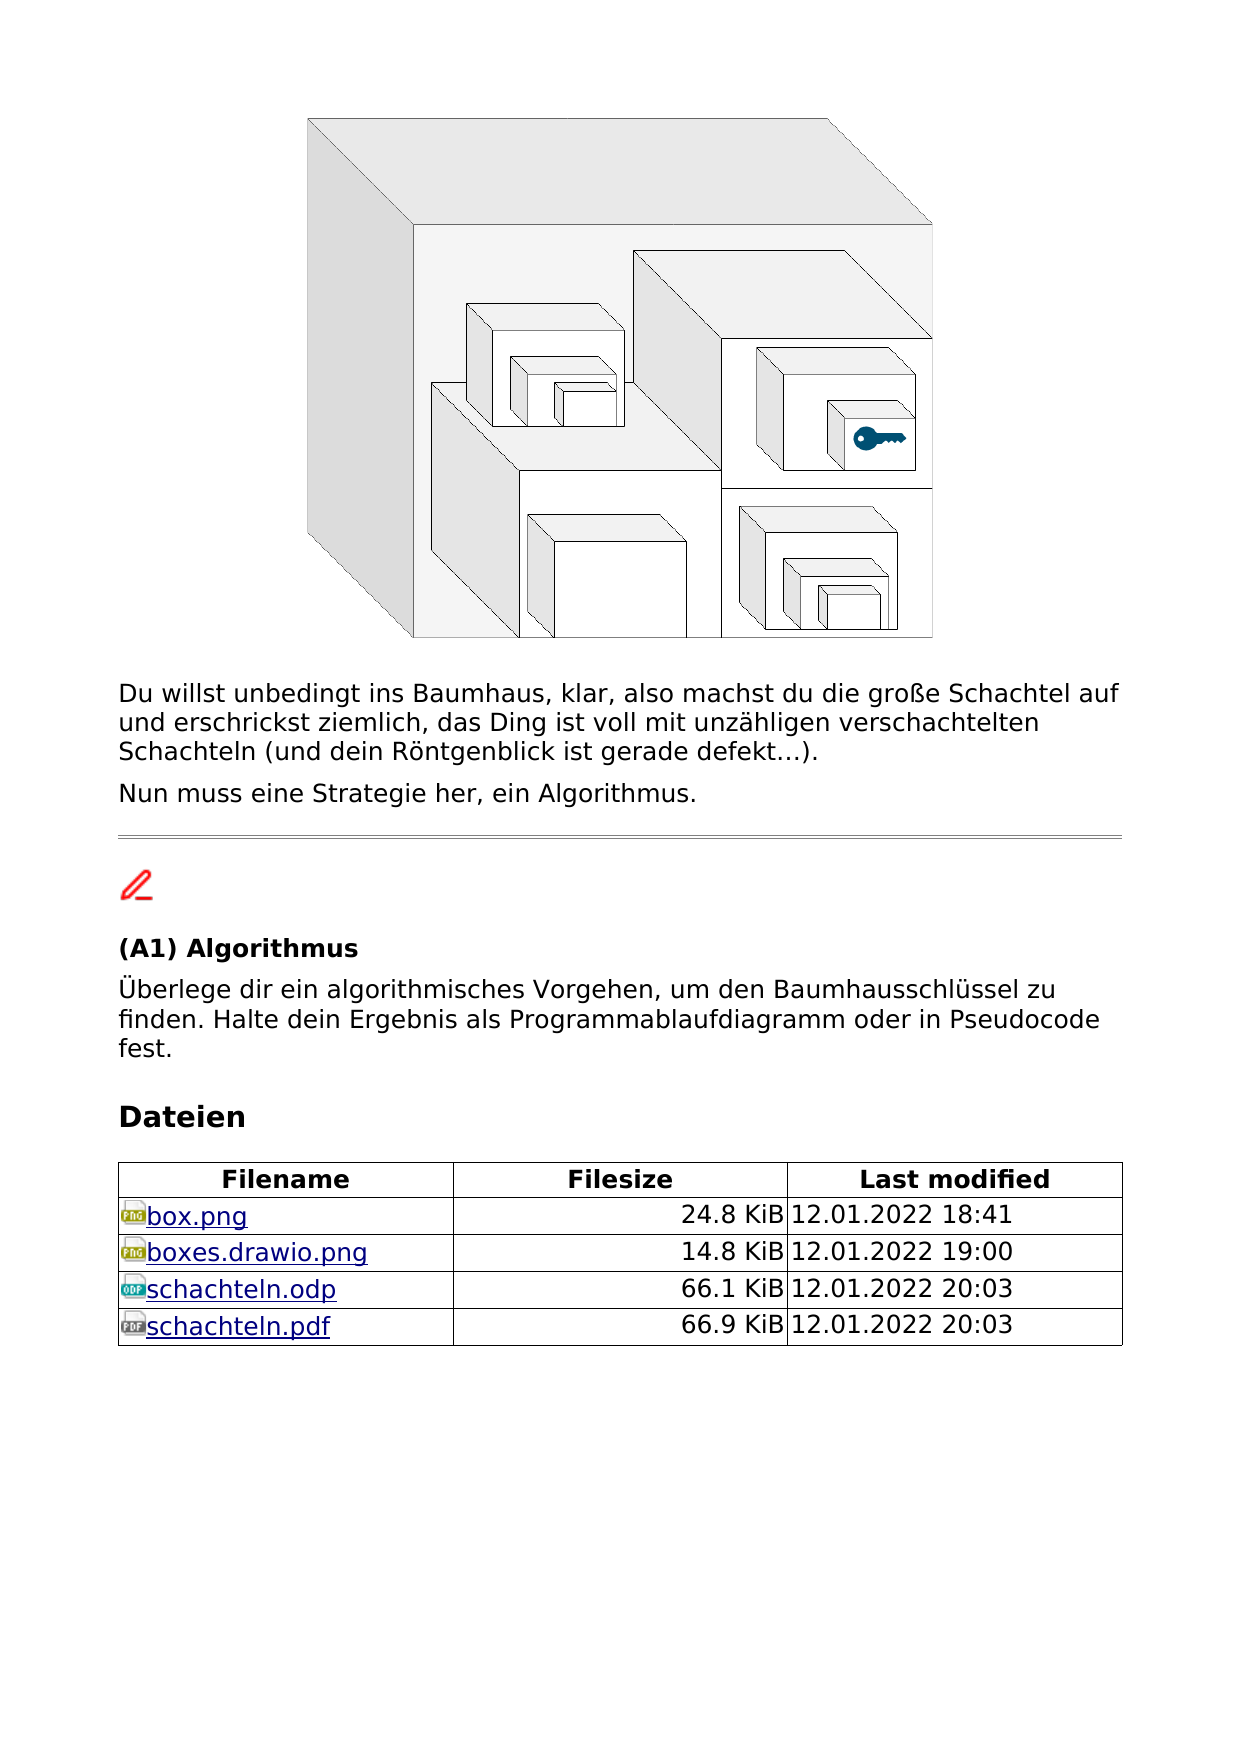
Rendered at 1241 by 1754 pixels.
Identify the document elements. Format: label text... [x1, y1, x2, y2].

table_cell 12.01.2022 20:03 [788, 1272, 1122, 1308]
table_cell 66.1 KiB [454, 1272, 787, 1308]
text Nun muss eine Strategie her, ein Algorithmus. [118, 779, 1122, 808]
table_cell 12.01.2022 19:00 [788, 1235, 1122, 1271]
picture [121, 1310, 147, 1336]
picture [121, 1200, 147, 1225]
table_cell 24.8 KiB [454, 1198, 787, 1234]
picture [307, 118, 933, 638]
table_cell 14.8 KiB [454, 1235, 787, 1271]
text Überlege dir ein algorithmisches Vorgehen, um den Baumhausschlüssel zu finden. Halte dein Ergebnis als Programmablaufdiagramm oder in Pseudocode fest. [118, 976, 1122, 1063]
picture [121, 1236, 147, 1262]
table_cell schachteln.pdf [119, 1309, 453, 1344]
subtitle Dateien [118, 1101, 1122, 1134]
text Du willst unbedingt ins Baumhaus, klar, also machst du die große Schachtel auf und erschrickst ziemlich, das Ding ist voll mit unzähligen verschachtelten Schachteln (und dein Röntgenblick ist gerade defekt…). [118, 679, 1122, 767]
picture [118, 867, 156, 905]
table_header Filesize [454, 1163, 787, 1197]
table_cell 66.9 KiB [454, 1309, 787, 1344]
subtitle (A1) Algorithmus [118, 934, 1122, 963]
table_header Filename [119, 1163, 453, 1197]
table_cell 12.01.2022 20:03 [788, 1309, 1122, 1344]
table_header Last modified [788, 1163, 1122, 1197]
table_cell schachteln.odp [119, 1272, 453, 1308]
table_cell boxes.drawio.png [119, 1235, 453, 1271]
picture [121, 1273, 147, 1299]
table_cell box.png [119, 1198, 453, 1234]
table_cell 12.01.2022 18:41 [788, 1198, 1122, 1234]
